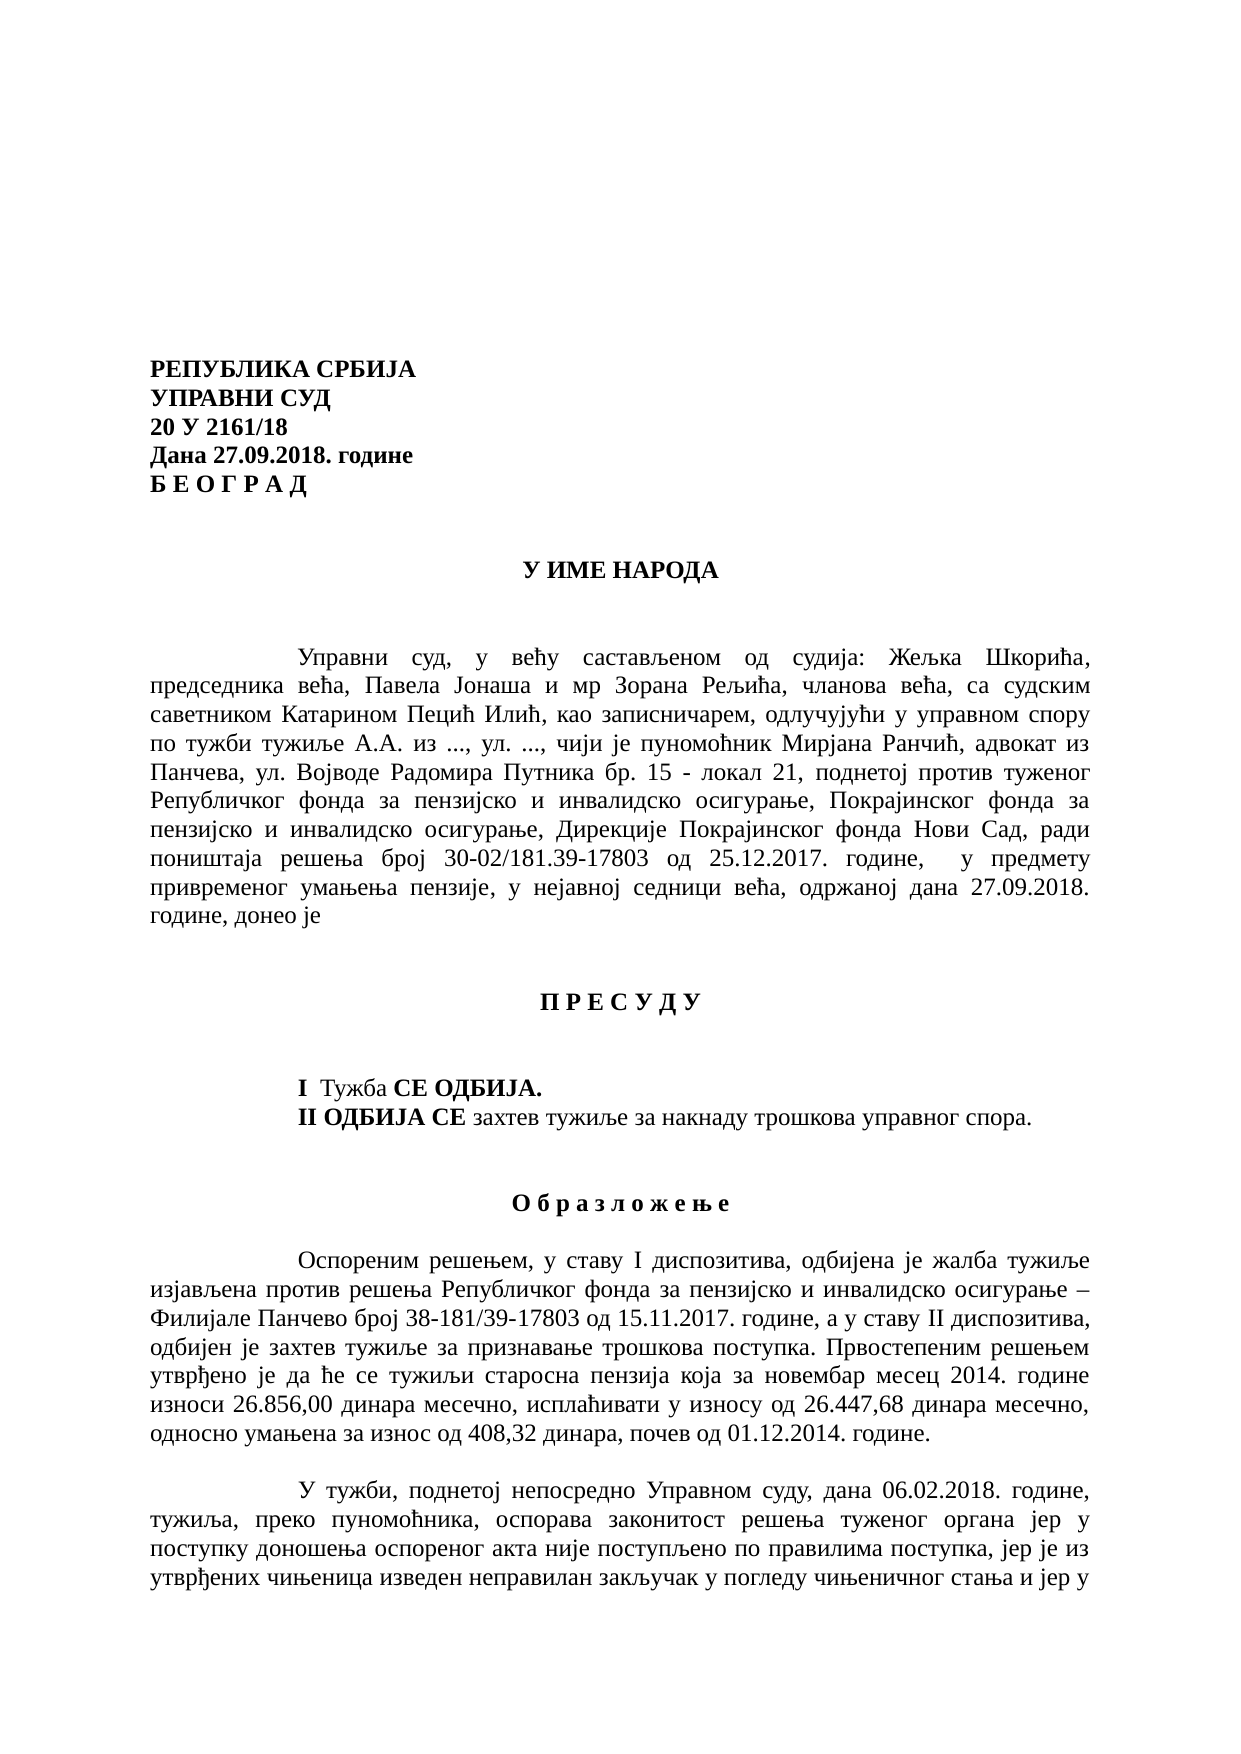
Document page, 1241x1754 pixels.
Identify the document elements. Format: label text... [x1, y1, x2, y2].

text У ИМЕ НАРОДА [150, 555, 1091, 584]
text 20 У 2161/18 [150, 412, 1091, 440]
text О б р а з л о ж е њ е [150, 1188, 1091, 1217]
text Б Е О Г Р А Д [150, 469, 1091, 498]
text П Р Е С У Д У [150, 987, 1091, 1015]
text У тужби, поднетој непосредно Управном суду, дана 06.02.2018. године, тужиља, преко пуномоћника, оспорава законитост решења туженог органа јер у поступку доношења оспореног акта није поступљено по правилима поступка, јер је из утврђених чињеница изведен неправилан закључак у погледу чињеничног стања и јер у [150, 1475, 1091, 1590]
text Управни суд, у већу састављеном од судија: Жељка Шкорића, председника већа, Павела Јонаша и мр Зорана Рељића, чланова већа, са судским саветником Катарином Пецић Илић, као записничарем, одлучујући у управном спору по тужби тужиље А.А. из ..., ул. ..., чији је пуномоћник Мирјана Ранчић, адвокат из Панчева, ул. Војводе Радомира Путника бр. 15 - локал 21, поднетој против туженог Републичког фонда за пензијско и инвалидско осигурање, Покрајинског фонда за пензијско и инвалидско осигурање, Дирекцијe Покрајинског фонда Нови Сад, ради поништаја решења број 30-02/181.39-17803 од 25.12.2017. године, у предмету привременог умањења пензије, у нејавној седници већа, одржаној дана 27.09.2018. године, донео је [150, 642, 1091, 929]
text Дана 27.09.2018. године [150, 440, 1091, 469]
text Оспореним решењем, у ставу I диспозитива, одбијена је жалба тужиље изјављена против решења Републичког фонда за пензијско и инвалидско осигурање – Филијале Панчево број 38-181/39-17803 од 15.11.2017. године, а у ставу II диспозитива, одбијен је захтев тужиље за признавање трошкова поступка. Првостепеним решењем утврђено је да ће се тужиљи старосна пензија која за новембар месец 2014. године износи 26.856,00 динара месечно, исплаћивати у износу од 26.447,68 динара месечно, односно умањена за износ од 408,32 динара, почев од 01.12.2014. године. [150, 1245, 1091, 1447]
text УПРАВНИ СУД [150, 383, 1091, 412]
text РЕПУБЛИКА СРБИЈА [150, 148, 1091, 383]
text II ОДБИЈА СЕ захтев тужиље за накнаду трошкова управног спора. [150, 1102, 1091, 1130]
text I Тужба СЕ ОДБИЈА. [150, 1073, 1091, 1102]
